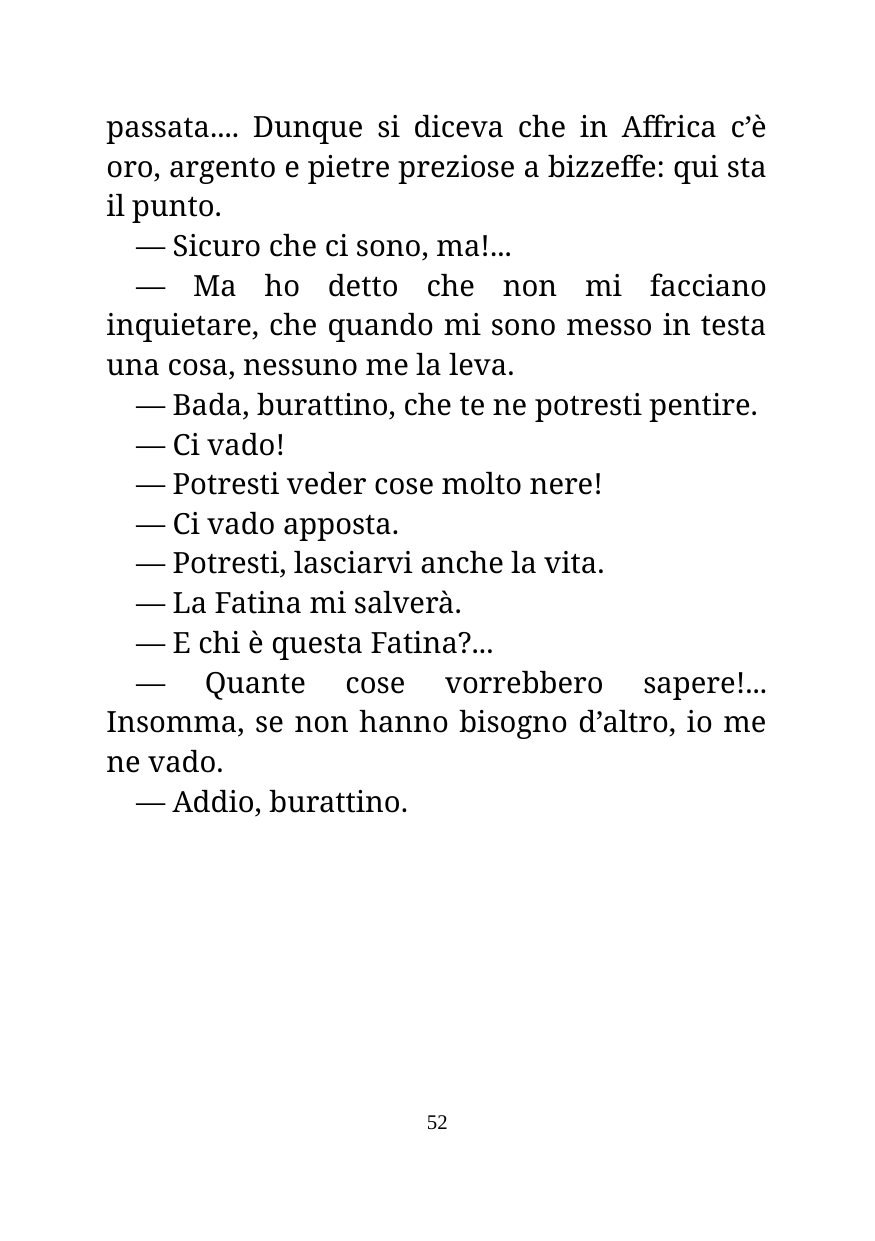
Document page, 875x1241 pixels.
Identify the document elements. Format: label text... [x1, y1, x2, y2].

text — Quante cose vorrebbero sapere!... Insomma, se non hanno bisogno d’altro, io me ne vado. [106, 662, 768, 781]
text — Addio, burattino. [106, 781, 768, 821]
text — E chi è questa Fatina?... [106, 622, 768, 662]
text — Sicuro che ci sono, ma!... [106, 225, 768, 265]
text passata.... Dunque si diceva che in Affrica c’è oro, argento e pietre preziose a bizzeffe: qui sta il punto. [106, 106, 768, 225]
text — Bada, burattino, che te ne potresti pentire. [106, 384, 768, 424]
text — Ci vado! [106, 424, 768, 463]
text — Potresti, lasciarvi anche la vita. [106, 543, 768, 582]
text — Ci vado apposta. [106, 503, 768, 543]
text — Potresti veder cose molto nere! [106, 463, 768, 503]
text — Ma ho detto che non mi facciano inquietare, che quando mi sono messo in testa una cosa, nessuno me la leva. [106, 265, 768, 384]
text — La Fatina mi salverà. [106, 582, 768, 622]
